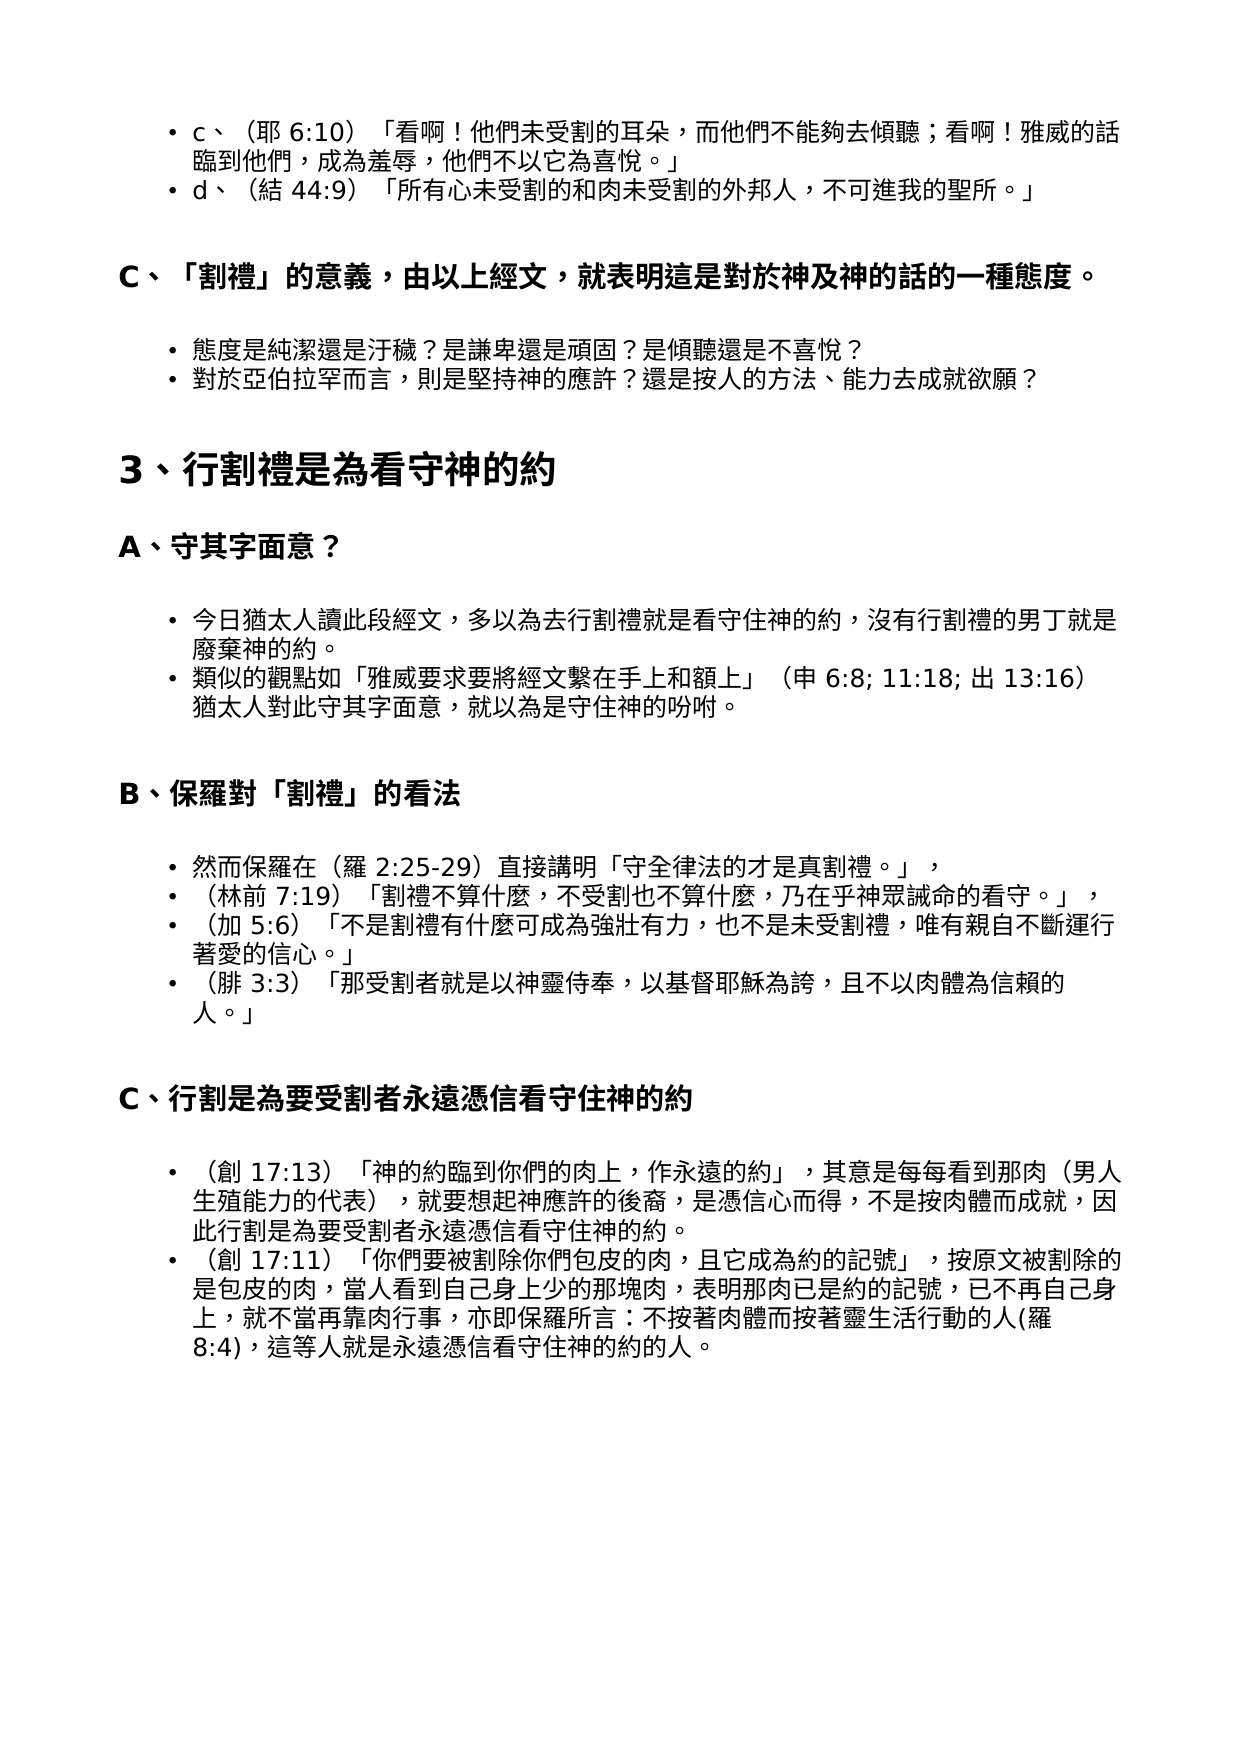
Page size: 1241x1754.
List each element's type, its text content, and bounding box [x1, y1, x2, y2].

list （加 5:6）「不是割禮有什麼可成為強壯有力，也不是未受割禮，唯有親自不斷運行著愛的信心。」 [177, 911, 1122, 970]
list d、（結 44:9）「所有心未受割的和肉未受割的外邦人，不可進我的聖所。」 [177, 176, 1122, 206]
subtitle C、「割禮」的意義，由以上經文，就表明這是對於神及神的話的一種態度。 [118, 260, 1122, 294]
subtitle A、守其字面意？ [118, 530, 1122, 564]
list 今日猶太人讀此段經文，多以為去行割禮就是看守住神的約，沒有行割禮的男丁就是廢棄神的約。 [177, 606, 1122, 664]
subtitle 3、行割禮是為看守神的約 [118, 449, 1122, 492]
list 對於亞伯拉罕而言，則是堅持神的應許？還是按人的方法、能力去成就欲願？ [177, 365, 1122, 394]
list （創 17:13）「神的約臨到你們的肉上，作永遠的約」，其意是每每看到那肉（男人生殖能力的代表），就要想起神應許的後裔，是憑信心而得，不是按肉體而成就，因此行割是為要受割者永遠憑信看守住神的約。 [177, 1158, 1122, 1246]
list （腓 3:3）「那受割者就是以神靈侍奉，以基督耶穌為誇，且不以肉體為信賴的人。」 [177, 970, 1122, 1028]
list 態度是純潔還是汙穢？是謙卑還是頑固？是傾聽還是不喜悅？ [177, 336, 1122, 365]
subtitle C、行割是為要受割者永遠憑信看守住神的約 [118, 1082, 1122, 1116]
subtitle B、保羅對「割禮」的看法 [118, 777, 1122, 811]
list （林前 7:19）「割禮不算什麼，不受割也不算什麼，乃在乎神眾誡命的看守。」， [177, 882, 1122, 911]
list 類似的觀點如「雅威要求要將經文繫在手上和額上」（申 6:8; 11:18; 出 13:16）猶太人對此守其字面意，就以為是守住神的吩咐。 [177, 664, 1122, 723]
list c、（耶 6:10）「看啊！他們未受割的耳朵，而他們不能夠去傾聽；看啊！雅威的話臨到他們，成為羞辱，他們不以它為喜悅。」 [177, 118, 1122, 176]
list 然而保羅在（羅 2:25-29）直接講明「守全律法的才是真割禮。」， [177, 853, 1122, 882]
list （創 17:11）「你們要被割除你們包皮的肉，且它成為約的記號」，按原文被割除的是包皮的肉，當人看到自己身上少的那塊肉，表明那肉已是約的記號，已不再自己身上，就不當再靠肉行事，亦即保羅所言：不按著肉體而按著靈生活行動的人(羅 8:4)，這等人就是永遠憑信看守住神的約的人。 [177, 1246, 1122, 1363]
